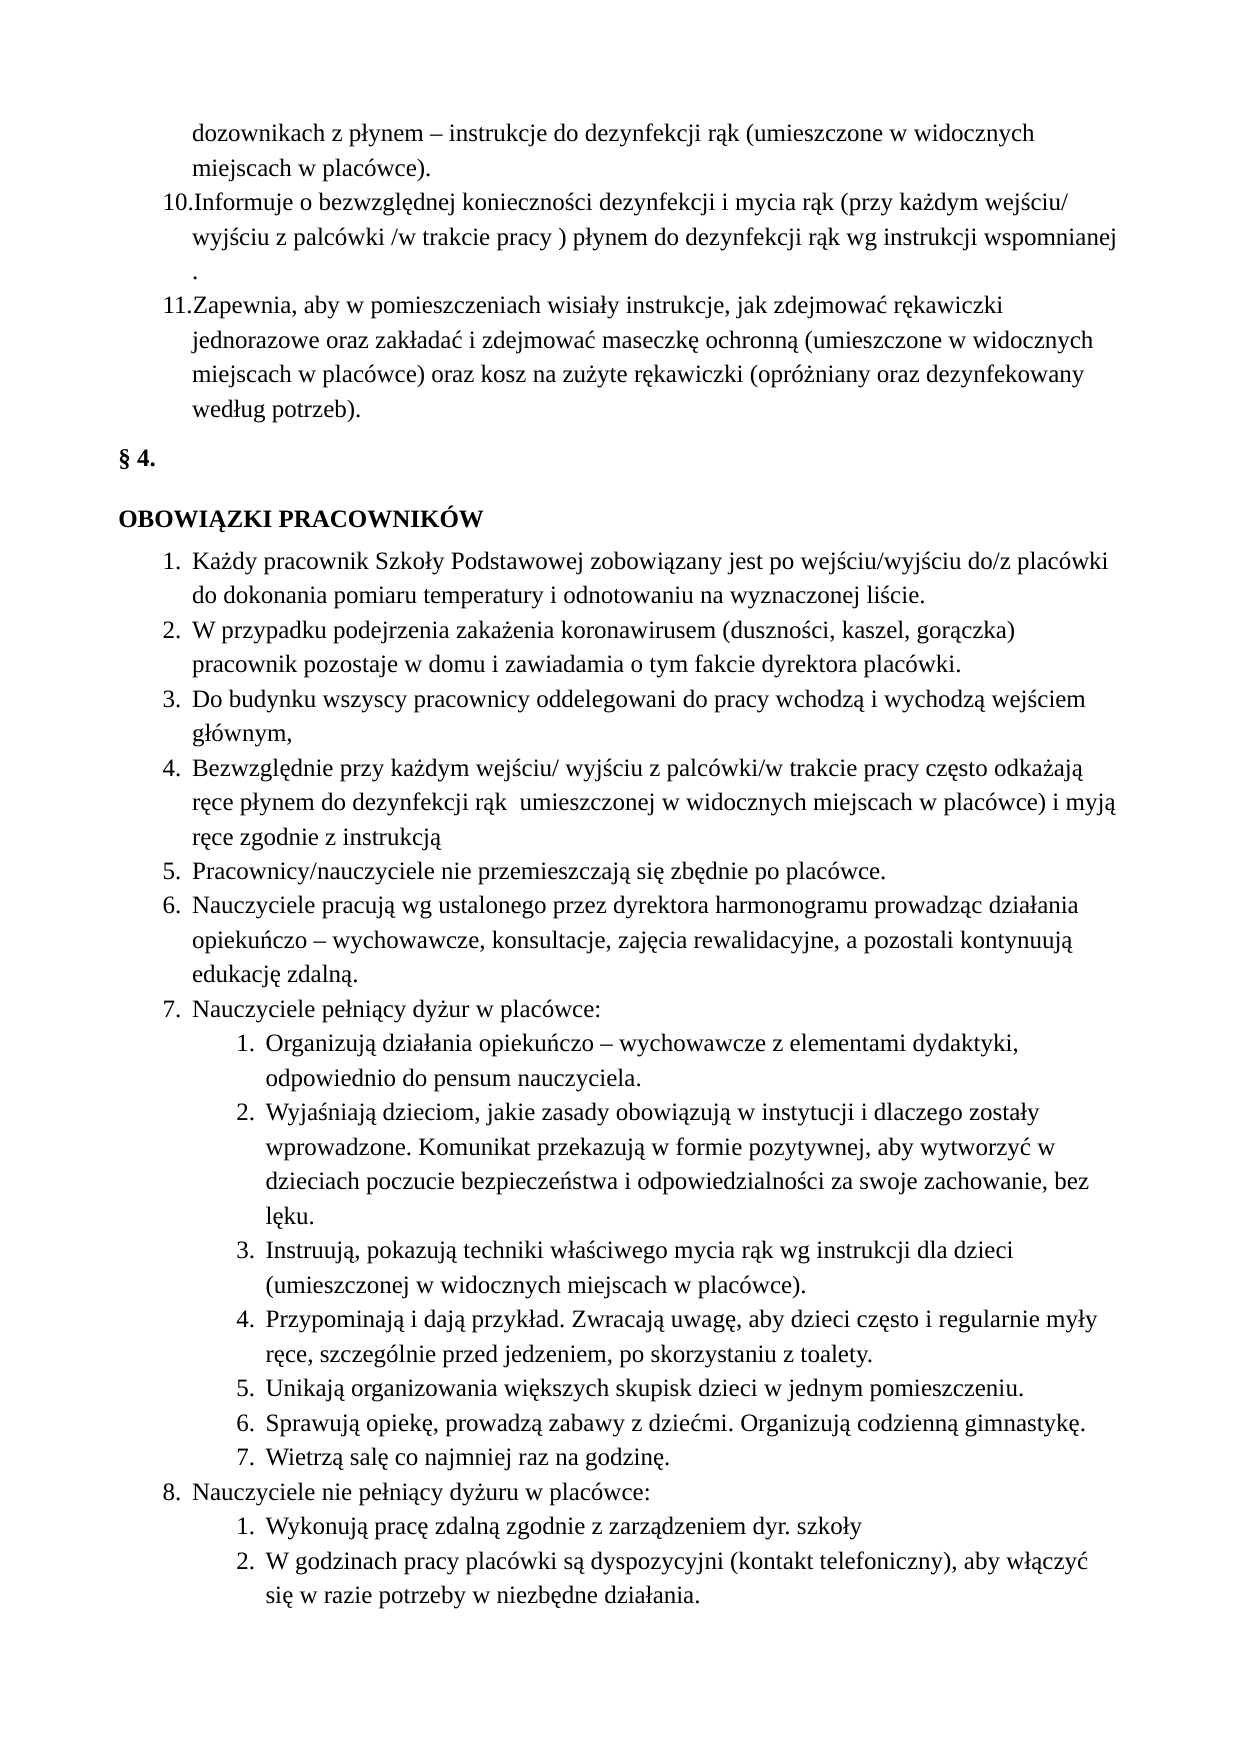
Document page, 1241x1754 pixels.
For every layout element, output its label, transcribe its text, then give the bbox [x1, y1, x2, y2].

list Sprawują opiekę, prowadzą zabawy z dziećmi. Organizują codzienną gimnastykę. [236, 1408, 1122, 1437]
list Nauczyciele pracują wg ustalonego przez dyrektora harmonogramu prowadząc działania opiekuńczo – wychowawcze, konsultacje, zajęcia rewalidacyjne, a pozostali kontynuują edukację zdalną. [162, 891, 1122, 988]
list Zapewnia, aby w pomieszczeniach wisiały instrukcje, jak zdejmować rękawiczki jednorazowe oraz zakładać i zdejmować maseczkę ochronną (umieszczone w widocznych miejscach w placówce) oraz kosz na zużyte rękawiczki (opróżniany oraz dezynfekowany według potrzeb). [162, 291, 1122, 423]
subtitle OBOWIĄZKI PRACOWNIKÓW [118, 504, 1122, 533]
text § 4. [118, 443, 1122, 472]
list Do budynku wszyscy pracownicy oddelegowani do pracy wchodzą i wychodzą wejściem głównym, [162, 684, 1122, 747]
list Instruują, pokazują techniki właściwego mycia rąk wg instrukcji dla dzieci (umieszczonej w widocznych miejscach w placówce). [236, 1235, 1122, 1299]
list Nauczyciele nie pełniący dyżuru w placówce: [162, 1477, 1122, 1506]
list W przypadku podejrzenia zakażenia koronawirusem (duszności, kaszel, gorączka) pracownik pozostaje w domu i zawiadamia o tym fakcie dyrektora placówki. [162, 615, 1122, 678]
list Nauczyciele pełniący dyżur w placówce: [162, 994, 1122, 1023]
list Wykonują pracę zdalną zgodnie z zarządzeniem dyr. szkoły [236, 1511, 1122, 1540]
list Unikają organizowania większych skupisk dzieci w jednym pomieszczeniu. [236, 1373, 1122, 1402]
list Informuje o bezwzględnej konieczności dezynfekcji i mycia rąk (przy każdym wejściu/ wyjściu z palcówki /w trakcie pracy ) płynem do dezynfekcji rąk wg instrukcji wspomnianej . [162, 187, 1122, 285]
list Organizują działania opiekuńczo – wychowawcze z elementami dydaktyki, odpowiednio do pensum nauczyciela. [236, 1028, 1122, 1092]
list Przypominają i dają przykład. Zwracają uwagę, aby dzieci często i regularnie myły ręce, szczególnie przed jedzeniem, po skorzystaniu z toalety. [236, 1304, 1122, 1368]
list Pracownicy/nauczyciele nie przemieszczają się zbędnie po placówce. [162, 856, 1122, 885]
list W godzinach pracy placówki są dyspozycyjni (kontakt telefoniczny), aby włączyć się w razie potrzeby w niezbędne działania. [236, 1546, 1122, 1609]
list Każdy pracownik Szkoły Podstawowej zobowiązany jest po wejściu/wyjściu do/z placówki do dokonania pomiaru temperatury i odnotowaniu na wyznaczonej liście. [162, 546, 1122, 609]
list dozownikach z płynem – instrukcje do dezynfekcji rąk (umieszczone w widocznych miejscach w placówce). [162, 118, 1122, 181]
list Bezwzględnie przy każdym wejściu/ wyjściu z palcówki/w trakcie pracy często odkażają ręce płynem do dezynfekcji rąk umieszczonej w widocznych miejscach w placówce) i myją ręce zgodnie z instrukcją [162, 753, 1122, 850]
list Wietrzą salę co najmniej raz na godzinę. [236, 1442, 1122, 1471]
list Wyjaśniają dzieciom, jakie zasady obowiązują w instytucji i dlaczego zostały wprowadzone. Komunikat przekazują w formie pozytywnej, aby wytworzyć w dzieciach poczucie bezpieczeństwa i odpowiedzialności za swoje zachowanie, bez lęku. [236, 1097, 1122, 1230]
